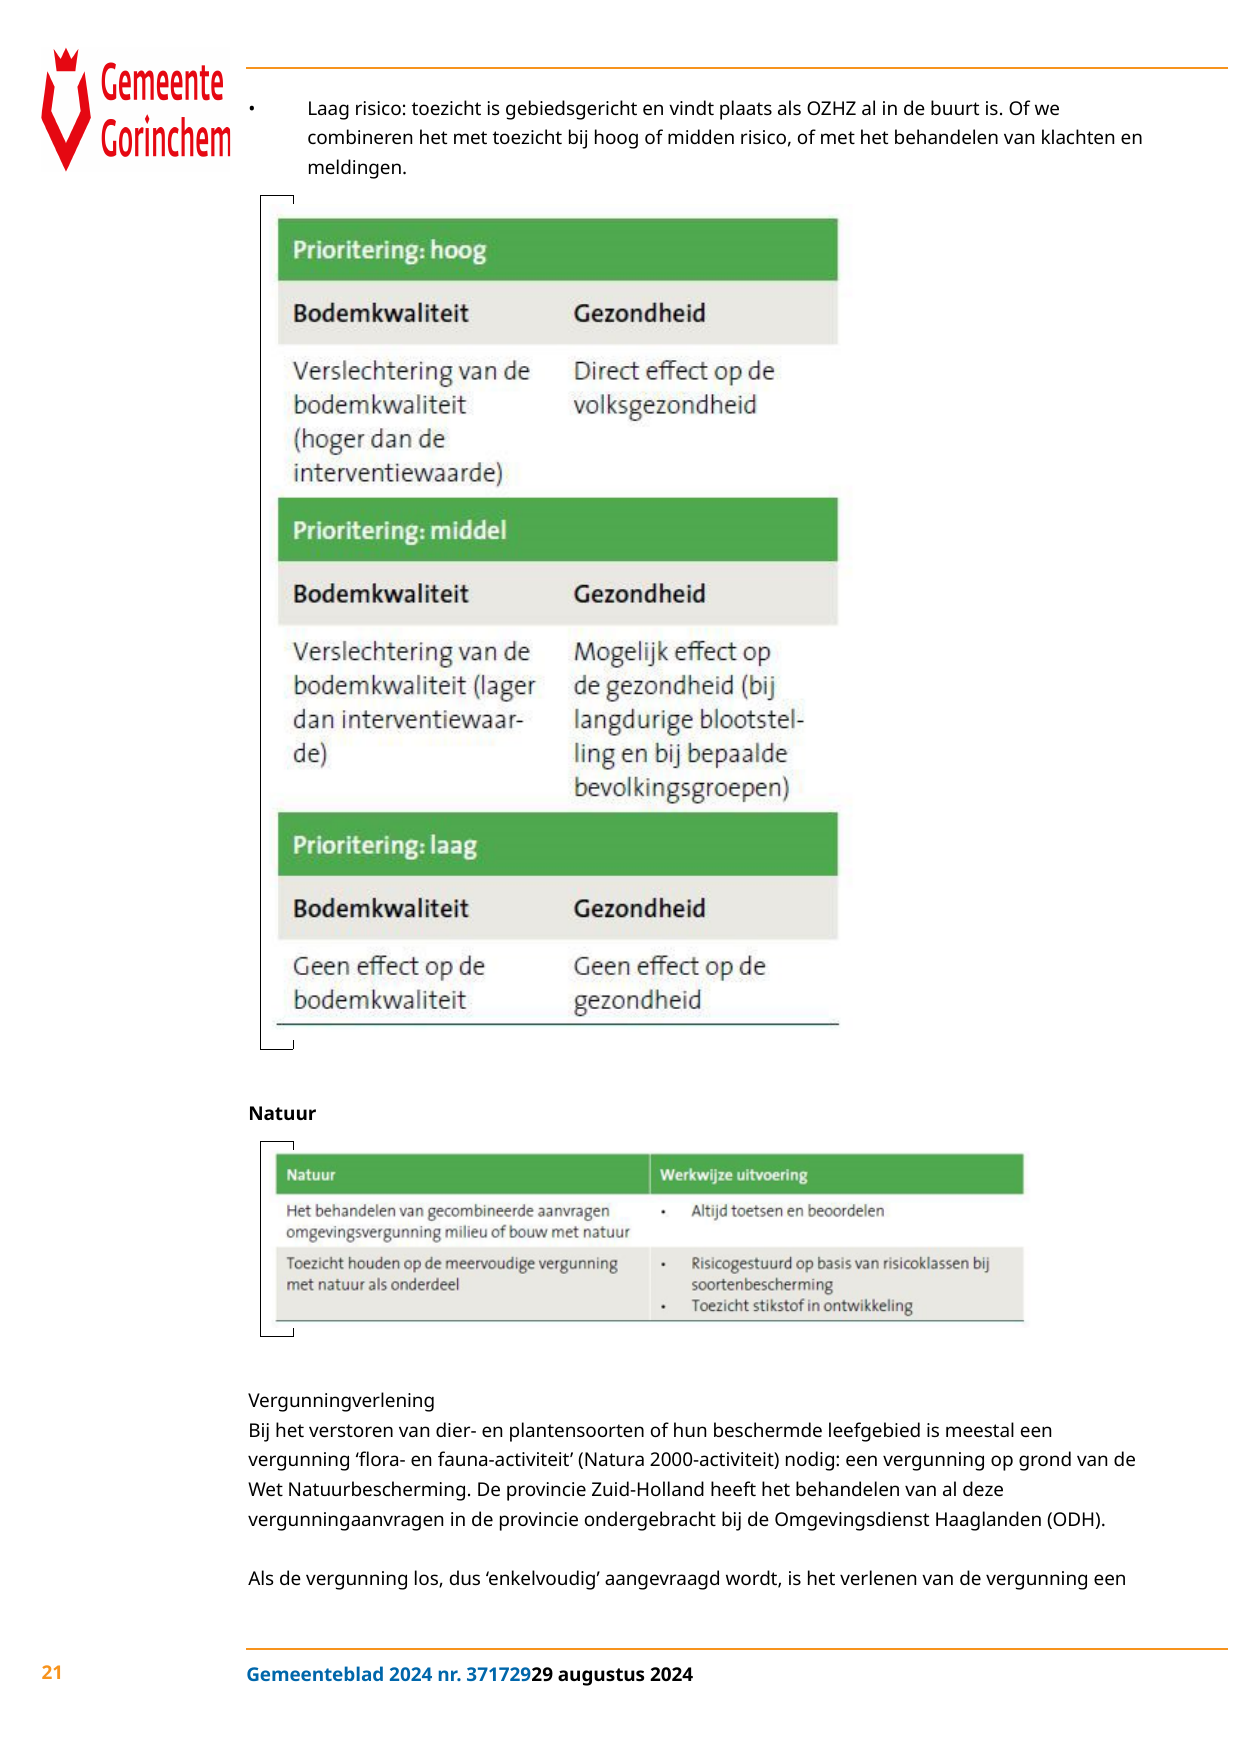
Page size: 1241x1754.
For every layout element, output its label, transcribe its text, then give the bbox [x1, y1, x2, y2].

picture [268, 1150, 1037, 1328]
picture [268, 204, 860, 1040]
text Vergunningverlening [248, 1387, 1152, 1413]
text Natuur [248, 1100, 1152, 1126]
text Bij het verstoren van dier- en plantensoorten of hun beschermde leefgebied is meestal een vergunning ‘flora- en fauna-activiteit’ (Natura 2000-activiteit) nodig: een vergunning op grond van de Wet Natuurbescherming. De provincie Zuid-Holland heeft het behandelen van al deze vergunningaanvragen in de provincie ondergebracht bij de Omgevingsdienst Haaglanden (ODH). [248, 1417, 1152, 1531]
picture [41, 47, 231, 172]
text Als de vergunning los, dus ‘enkelvoudig’ aangevraagd wordt, is het verlenen van de vergunning een [248, 1565, 1152, 1591]
list Laag risico: toezicht is gebiedsgericht en vindt plaats als OZHZ al in de buurt is. Of we combineren het met toezicht bij hoog of midden risico, of met het behandelen van klachten en meldingen. [248, 95, 1152, 180]
